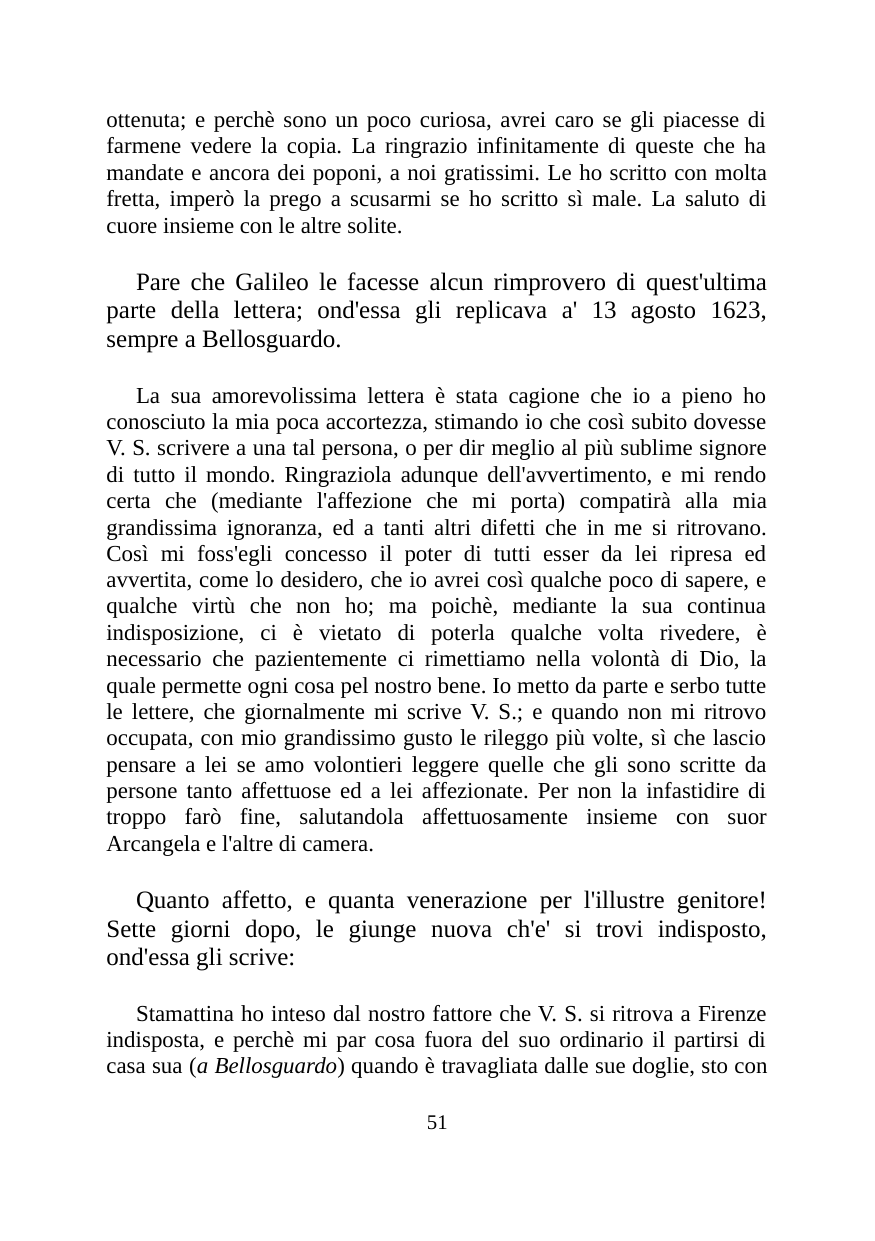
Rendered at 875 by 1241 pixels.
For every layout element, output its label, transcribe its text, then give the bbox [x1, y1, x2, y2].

text Quanto affetto, e quanta venerazione per l'illustre genitore! Sette giorni dopo, le giunge nuova ch'e' si trovi indisposto, ond'essa gli scrive: [106, 885, 768, 971]
text Pare che Galileo le facesse alcun rimprovero di quest'ultima parte della lettera; ond'essa gli replicava a' 13 agosto 1623, sempre a Bellosguardo. [106, 267, 768, 353]
text La sua amorevolissima lettera è stata cagione che io a pieno ho conosciuto la mia poca accortezza, stimando io che così subito dovesse V. S. scrivere a una tal persona, o per dir meglio al più sublime signore di tutto il mondo. Ringraziola adunque dell'avvertimento, e mi rendo certa che (mediante l'affezione che mi porta) compatirà alla mia grandissima ignoranza, ed a tanti altri difetti che in me si ritrovano. Così mi foss'egli concesso il poter di tutti esser da lei ripresa ed avvertita, come lo desidero, che io avrei così qualche poco di sapere, e qualche virtù che non ho; ma poichè, mediante la sua continua indisposizione, ci è vietato di poterla qualche volta rivedere, è necessario che pazientemente ci rimettiamo nella volontà di Dio, la quale permette ogni cosa pel nostro bene. Io metto da parte e serbo tutte le lettere, che giornalmente mi scrive V. S.; e quando non mi ritrovo occupata, con mio grandissimo gusto le rileggo più volte, sì che lascio pensare a lei se amo volontieri leggere quelle che gli sono scritte da persone tanto affettuose ed a lei affezionate. Per non la infastidire di troppo farò fine, salutandola affettuosamente insieme con suor Arcangela e l'altre di camera. [106, 382, 768, 856]
text Stamattina ho inteso dal nostro fattore che V. S. si ritrova a Firenze indisposta, e perchè mi par cosa fuora del suo ordinario il partirsi di casa sua (a Bellosguardo) quando è travagliata dalle sue doglie, sto con [106, 1000, 768, 1079]
text ottenuta; e perchè sono un poco curiosa, avrei caro se gli piacesse di farmene vedere la copia. La ringrazio infinitamente di queste che ha mandate e ancora dei poponi, a noi gratissimi. Le ho scritto con molta fretta, imperò la prego a scusarmi se ho scritto sì male. La saluto di cuore insieme con le altre solite. [106, 106, 768, 238]
